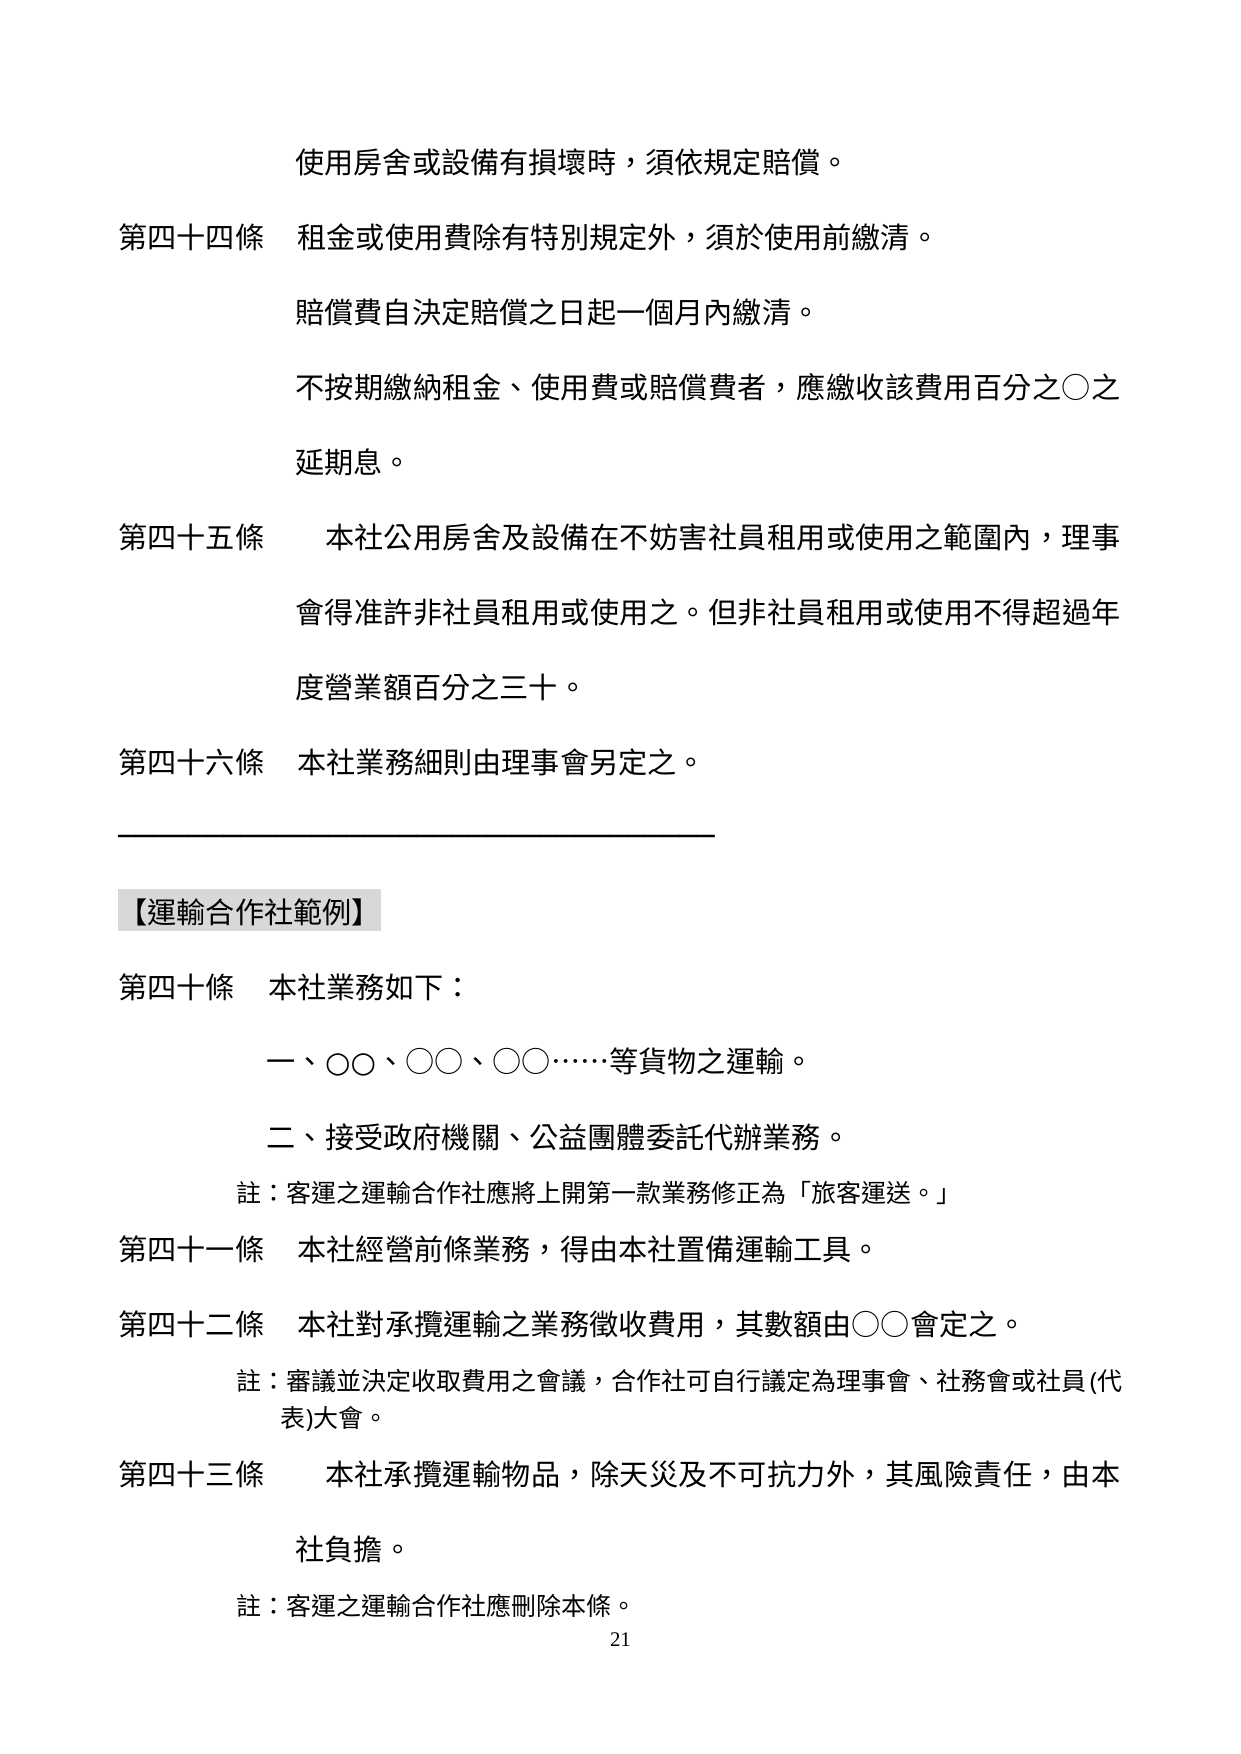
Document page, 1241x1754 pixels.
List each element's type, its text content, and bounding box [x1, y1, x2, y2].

list 本社業務如下： [118, 948, 1122, 1023]
list 本社對承攬運輸之業務徵收費用，其數額由○○會定之。 [118, 1285, 1122, 1360]
list 租金或使用費除有特別規定外，須於使用前繳清。 [118, 198, 1122, 273]
text 註：客運之運輸合作社應刪除本條。 [236, 1585, 1122, 1623]
text 註：審議並決定收取費用之會議，合作社可自行議定為理事會、社務會或社員(代表)大會。 [236, 1360, 1122, 1435]
text 註：客運之運輸合作社應將上開第一款業務修正為「旅客運送。」 [236, 1173, 1122, 1210]
text 使用房舍或設備有損壞時，須依規定賠償。 [295, 123, 1122, 198]
list 本社經營前條業務，得由本社置備運輸工具。 [118, 1210, 1122, 1285]
text ────────────────────────────────── [118, 798, 1122, 873]
text 不按期繳納租金、使用費或賠償費者，應繳收該費用百分之○之延期息。 [295, 348, 1122, 498]
list 本社承攬運輸物品，除天災及不可抗力外，其風險責任，由本社負擔。 [118, 1435, 1122, 1585]
text 【運輸合作社範例】 [118, 873, 1122, 948]
list 本社業務細則由理事會另定之。 [118, 723, 1122, 798]
list ○○、○○、○○……等貨物之運輸。 [266, 1023, 1122, 1098]
text 賠償費自決定賠償之日起一個月內繳清。 [118, 273, 1122, 348]
list 接受政府機關、公益團體委託代辦業務。 [266, 1098, 1122, 1173]
list 本社公用房舍及設備在不妨害社員租用或使用之範圍內，理事會得准許非社員租用或使用之。但非社員租用或使用不得超過年度營業額百分之三十。 [118, 498, 1122, 723]
